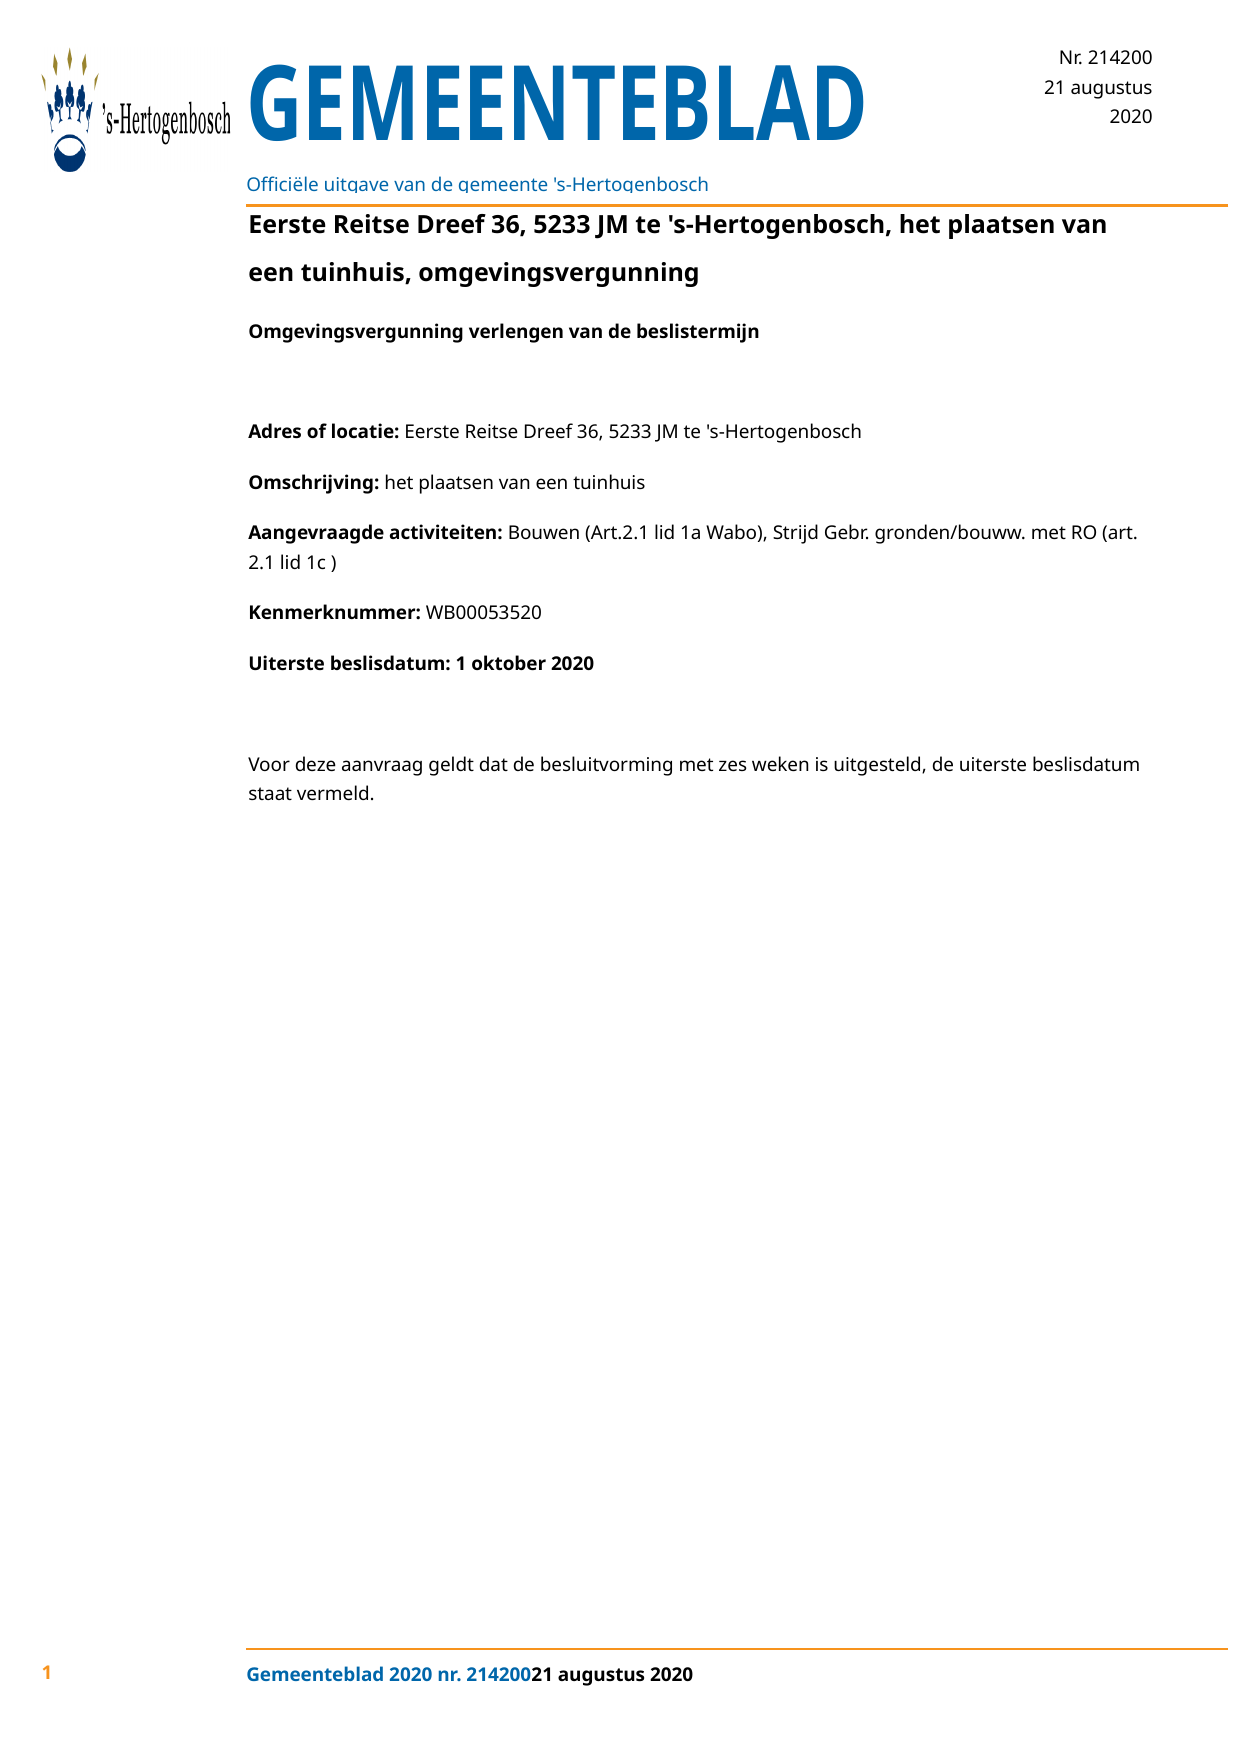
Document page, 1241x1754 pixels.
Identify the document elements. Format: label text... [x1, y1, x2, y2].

text Omgevingsvergunning verlengen van de beslistermijn [248, 318, 1152, 344]
text Eerste Reitse Dreef 36, 5233 JM te 's-Hertogenbosch, het plaatsen van een tuinhuis, omgevingsvergunning [248, 207, 1152, 288]
text Aangevraagde activiteiten: Bouwen (Art.2.1 lid 1a Wabo), Strijd Gebr. gronden/bouww. met RO (art. 2.1 lid 1c ) [248, 519, 1152, 575]
text Adres of locatie: Eerste Reitse Dreef 36, 5233 JM te 's-Hertogenbosch [248, 419, 1152, 444]
text Kenmerknummer: WB00053520 [248, 599, 1152, 625]
text Omschrijving: het plaatsen van een tuinhuis [248, 469, 1152, 495]
text Uiterste beslisdatum: 1 oktober 2020 [248, 650, 1152, 676]
text Voor deze aanvraag geldt dat de besluitvorming met zes weken is uitgesteld, de uiterste beslisdatum staat vermeld. [248, 751, 1152, 806]
picture [41, 47, 231, 172]
